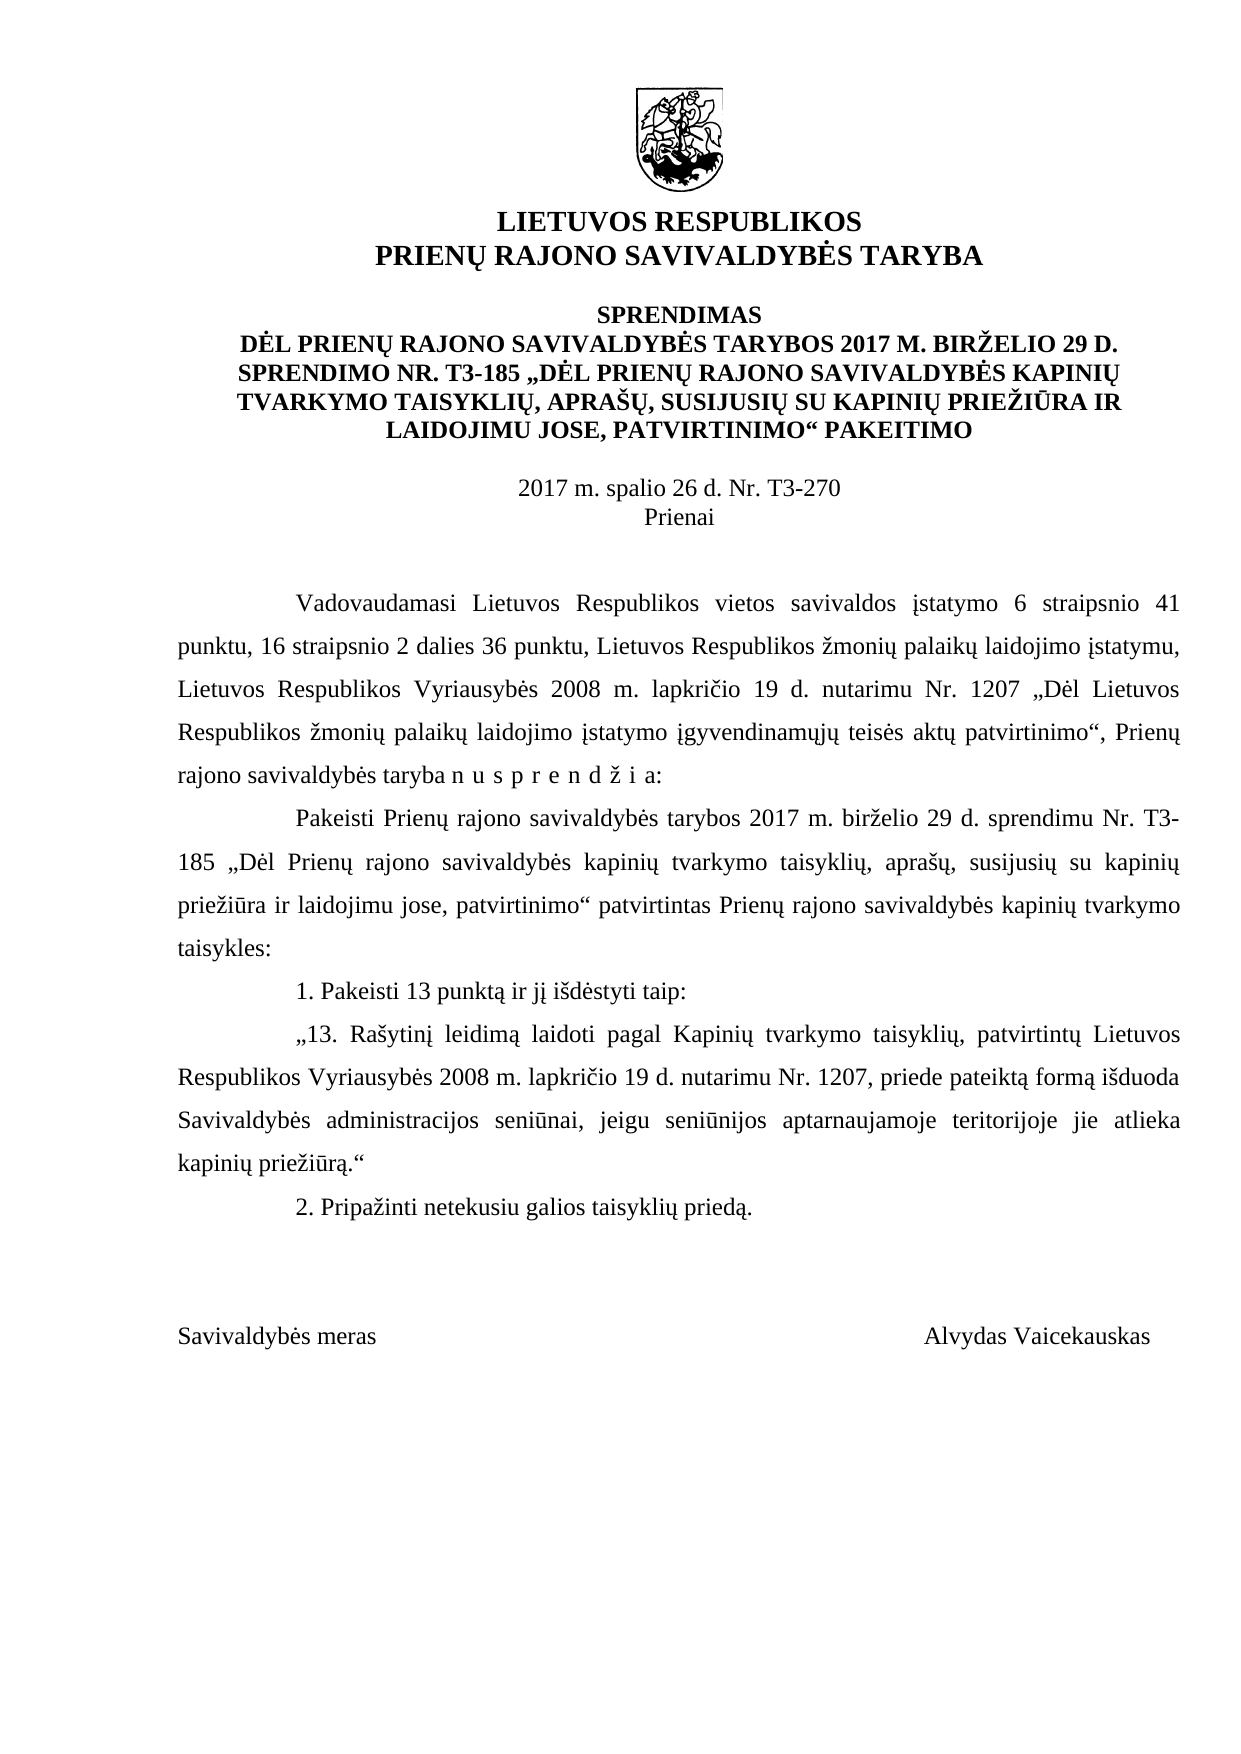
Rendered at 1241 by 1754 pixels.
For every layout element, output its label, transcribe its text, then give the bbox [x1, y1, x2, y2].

text 2. Pripažinti netekusiu galios taisyklių priedą. [177, 1192, 1181, 1220]
text Vadovaudamasi Lietuvos Respublikos vietos savivaldos įstatymo 6 straipsnio 41 punktu, 16 straipsnio 2 dalies 36 punktu, Lietuvos Respublikos žmonių palaikų laidojimo įstatymu, Lietuvos Respublikos Vyriausybės 2008 m. lapkričio 19 d. nutarimu Nr. 1207 „Dėl Lietuvos Respublikos žmonių palaikų laidojimo įstatymo įgyvendinamųjų teisės aktų patvirtinimo“, Prienų rajono savivaldybės taryba nusprendžia: [177, 588, 1181, 789]
text DĖL PRIENŲ RAJONO SAVIVALDYBĖS TARYBOS 2017 M. BIRŽELIO 29 D. SPRENDIMO NR. T3-185 „DĖL PRIENŲ RAJONO SAVIVALDYBĖS KAPINIŲ TVARKYMO TAISYKLIŲ, APRAŠŲ, SUSIJUSIŲ SU KAPINIŲ PRIEŽIŪRA IR LAIDOJIMU JOSE, PATVIRTINIMO“ PAKEITIMO [177, 329, 1181, 444]
text 2017 m. spalio 26 d. Nr. T3-270 [177, 473, 1181, 502]
text Savivaldybės meras Alvydas Vaicekauskas [177, 1321, 1181, 1350]
text SPRENDIMAS [177, 300, 1181, 329]
text Pakeisti Prienų rajono savivaldybės tarybos 2017 m. birželio 29 d. sprendimu Nr. T3-185 „Dėl Prienų rajono savivaldybės kapinių tvarkymo taisyklių, aprašų, susijusių su kapinių priežiūra ir laidojimu jose, patvirtinimo“ patvirtintas Prienų rajono savivaldybės kapinių tvarkymo taisykles: [177, 803, 1181, 962]
text 1. Pakeisti 13 punktą ir jį išdėstyti taip: [177, 976, 1181, 1005]
text PRIENŲ RAJONO SAVIVALDYBĖS TARYBA [177, 238, 1181, 272]
text „13. Rašytinį leidimą laidoti pagal Kapinių tvarkymo taisyklių, patvirtintų Lietuvos Respublikos Vyriausybės 2008 m. lapkričio 19 d. nutarimu Nr. 1207, priede pateiktą formą išduoda Savivaldybės administracijos seniūnai, jeigu seniūnijos aptarnaujamoje teritorijoje jie atlieka kapinių priežiūrą.“ [177, 1019, 1181, 1177]
text Prienai [177, 502, 1181, 530]
text LIETUVOS RESPUBLIKOS [177, 204, 1181, 238]
